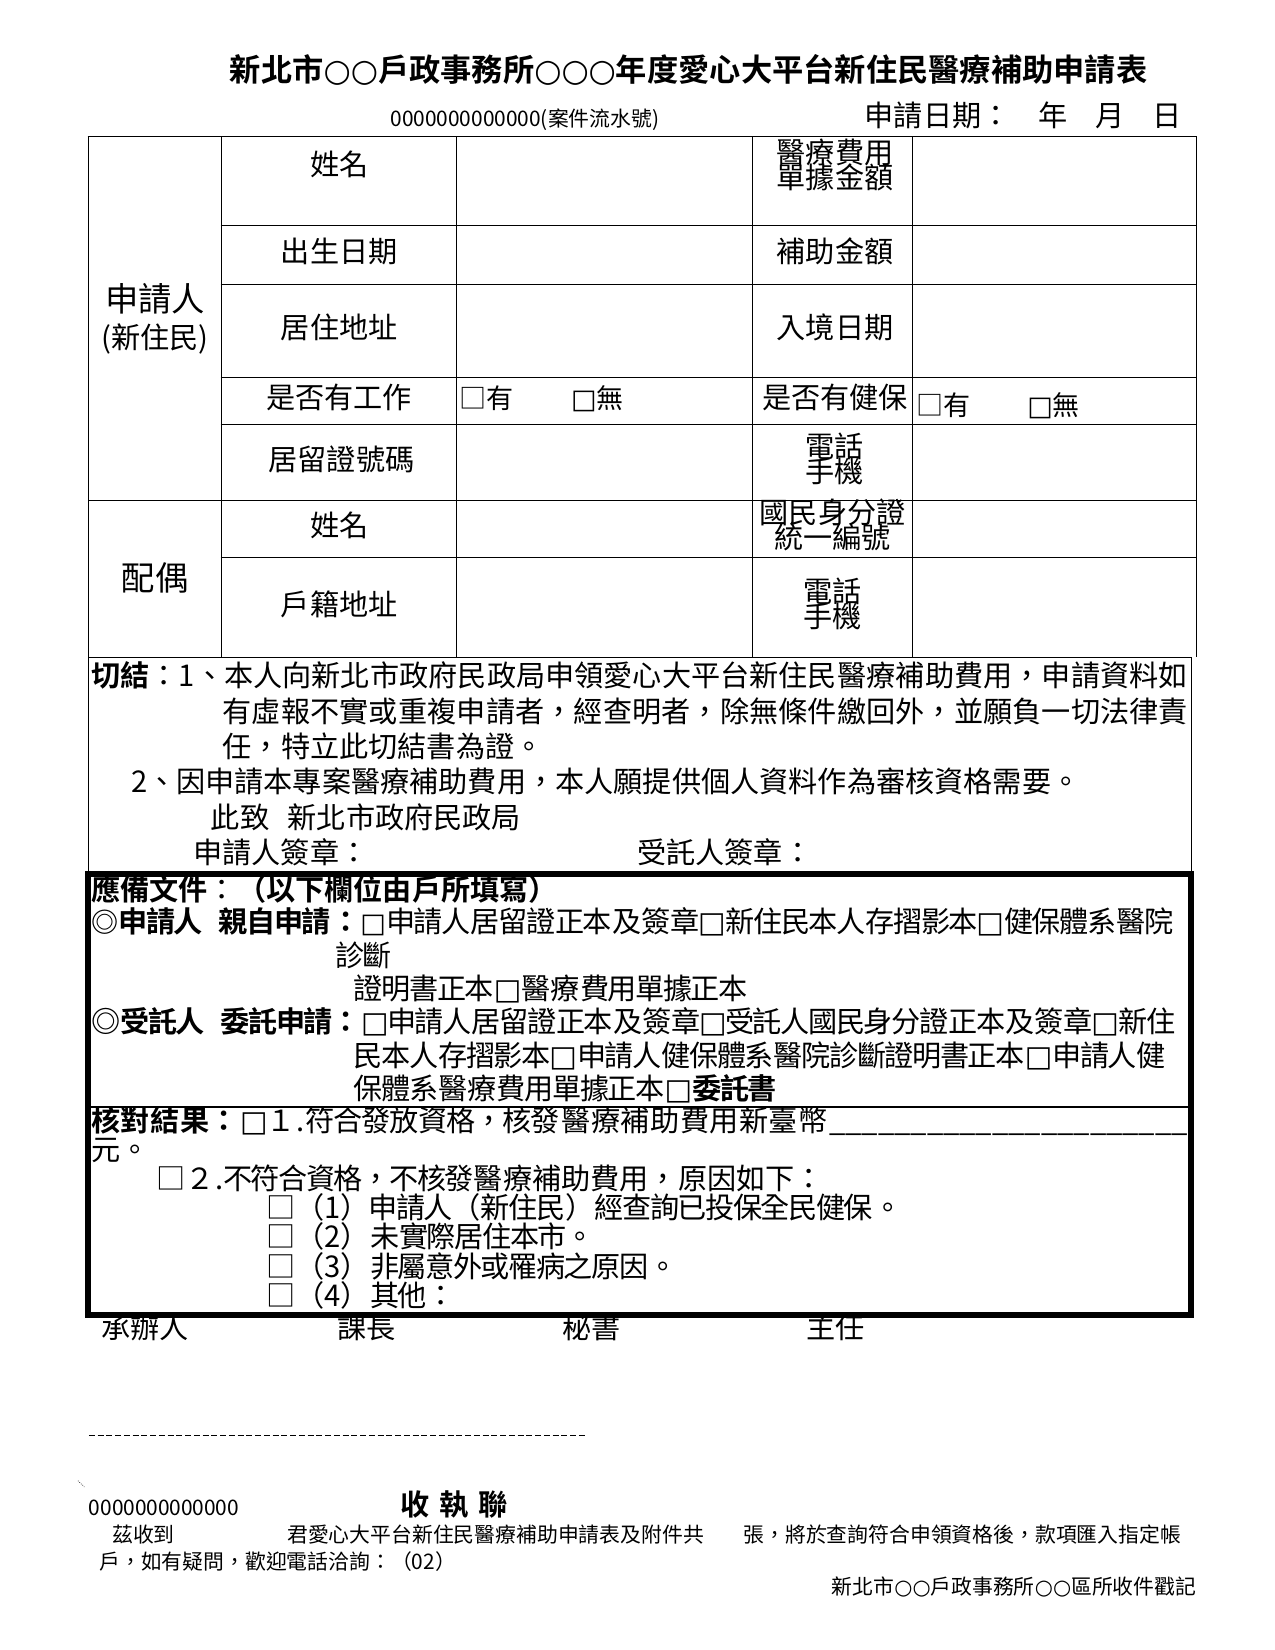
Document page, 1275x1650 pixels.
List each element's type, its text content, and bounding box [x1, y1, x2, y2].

table_cell 是否有工作 [222, 378, 456, 424]
table_cell [457, 285, 752, 377]
table_cell [913, 558, 1196, 657]
table_cell □有 □無 [913, 378, 1196, 424]
table_cell 核對結果：□１.符合發放資格，核發醫療補助費用新臺幣______________________元。 □２.不符合資格，不核發醫療補助費用，原因如下： □（1）申請人（新住民）經查詢已投保全民健保。 □（2）未實際居住本市。 □（3）非屬意外或罹病之原因。 □（4）其他： [91, 1108, 1188, 1312]
table_header [913, 137, 1196, 225]
table_cell [457, 501, 752, 557]
table_cell [1192, 657, 1196, 871]
table_cell 電話 手機 [753, 558, 912, 657]
table_cell 是否有健保 [753, 378, 912, 424]
text 新北市○○戶政事務所○○○年度愛心大平台新住民醫療補助申請表 [97, 44, 1275, 90]
table_cell 入境日期 [753, 285, 912, 377]
table_cell 出生日期 [222, 226, 456, 283]
text 0000000000000 收 執 聯 [89, 1495, 1196, 1520]
table_cell 配偶 [89, 501, 221, 657]
table_cell 居留證號碼 [222, 425, 456, 500]
table_cell 應備文件：（以下欄位由戶所填寫） ◎申請人 親自申請：□申請人居留證正本及簽章□新住民本人存摺影本□健保體系醫院診斷 證明書正本□醫療費用單據正本 ◎受託人 委託申請：□申請人居留證正本及簽章□受託人國民身分證正本及簽章□新住民本人存摺影本□申請人健保體系醫院診斷證明書正本□申請人健保體系醫療費用單據正本□委託書 [91, 877, 1188, 1106]
table_cell 補助金額 [753, 226, 912, 283]
table_header 申請人(新住民) [89, 137, 221, 500]
table_cell [457, 558, 752, 657]
table_cell [457, 425, 752, 500]
table_cell [457, 226, 752, 283]
table_header 醫療費用 單據金額 [753, 137, 912, 225]
text 茲收到 君愛心大平台新住民醫療補助申請表及附件共 張，將於查詢符合申領資格後，款項匯入指定帳戶，如有疑問，歡迎電話洽詢：（02） [89, 1520, 1196, 1574]
table_cell 戶籍地址 [222, 558, 456, 657]
table_cell 國民身分證 統一編號 [753, 501, 912, 557]
table_cell [913, 425, 1196, 500]
table_cell 電話 手機 [753, 425, 912, 500]
table_cell [913, 285, 1196, 377]
table_cell 居住地址 [222, 285, 456, 377]
text 新北市○○戶政事務所○○區所收件戳記 [89, 1574, 1196, 1599]
table_cell [913, 501, 1196, 557]
table_cell 姓名 [222, 501, 456, 557]
table_cell □有 □無 [457, 378, 752, 424]
table_cell 切結：1、本人向新北市政府民政局申領愛心大平台新住民醫療補助費用，申請資料如有虛報不實或重複申請者，經查明者，除無條件繳回外，並願負一切法律責任，特立此切結書為證。 2、因申請本專案醫療補助費用，本人願提供個人資料作為審核資格需要。 此致 新北市政府民政局 申請人簽章： 受託人簽章： [89, 658, 1191, 871]
table_cell [913, 226, 1196, 283]
table_header [457, 137, 752, 225]
table_header 姓名 [222, 137, 456, 225]
text 承辦人 課長 秘書 主任 [101, 1318, 1275, 1343]
text 0000000000000(案件流水號) 申請日期： 年 月 日 [97, 90, 1181, 136]
